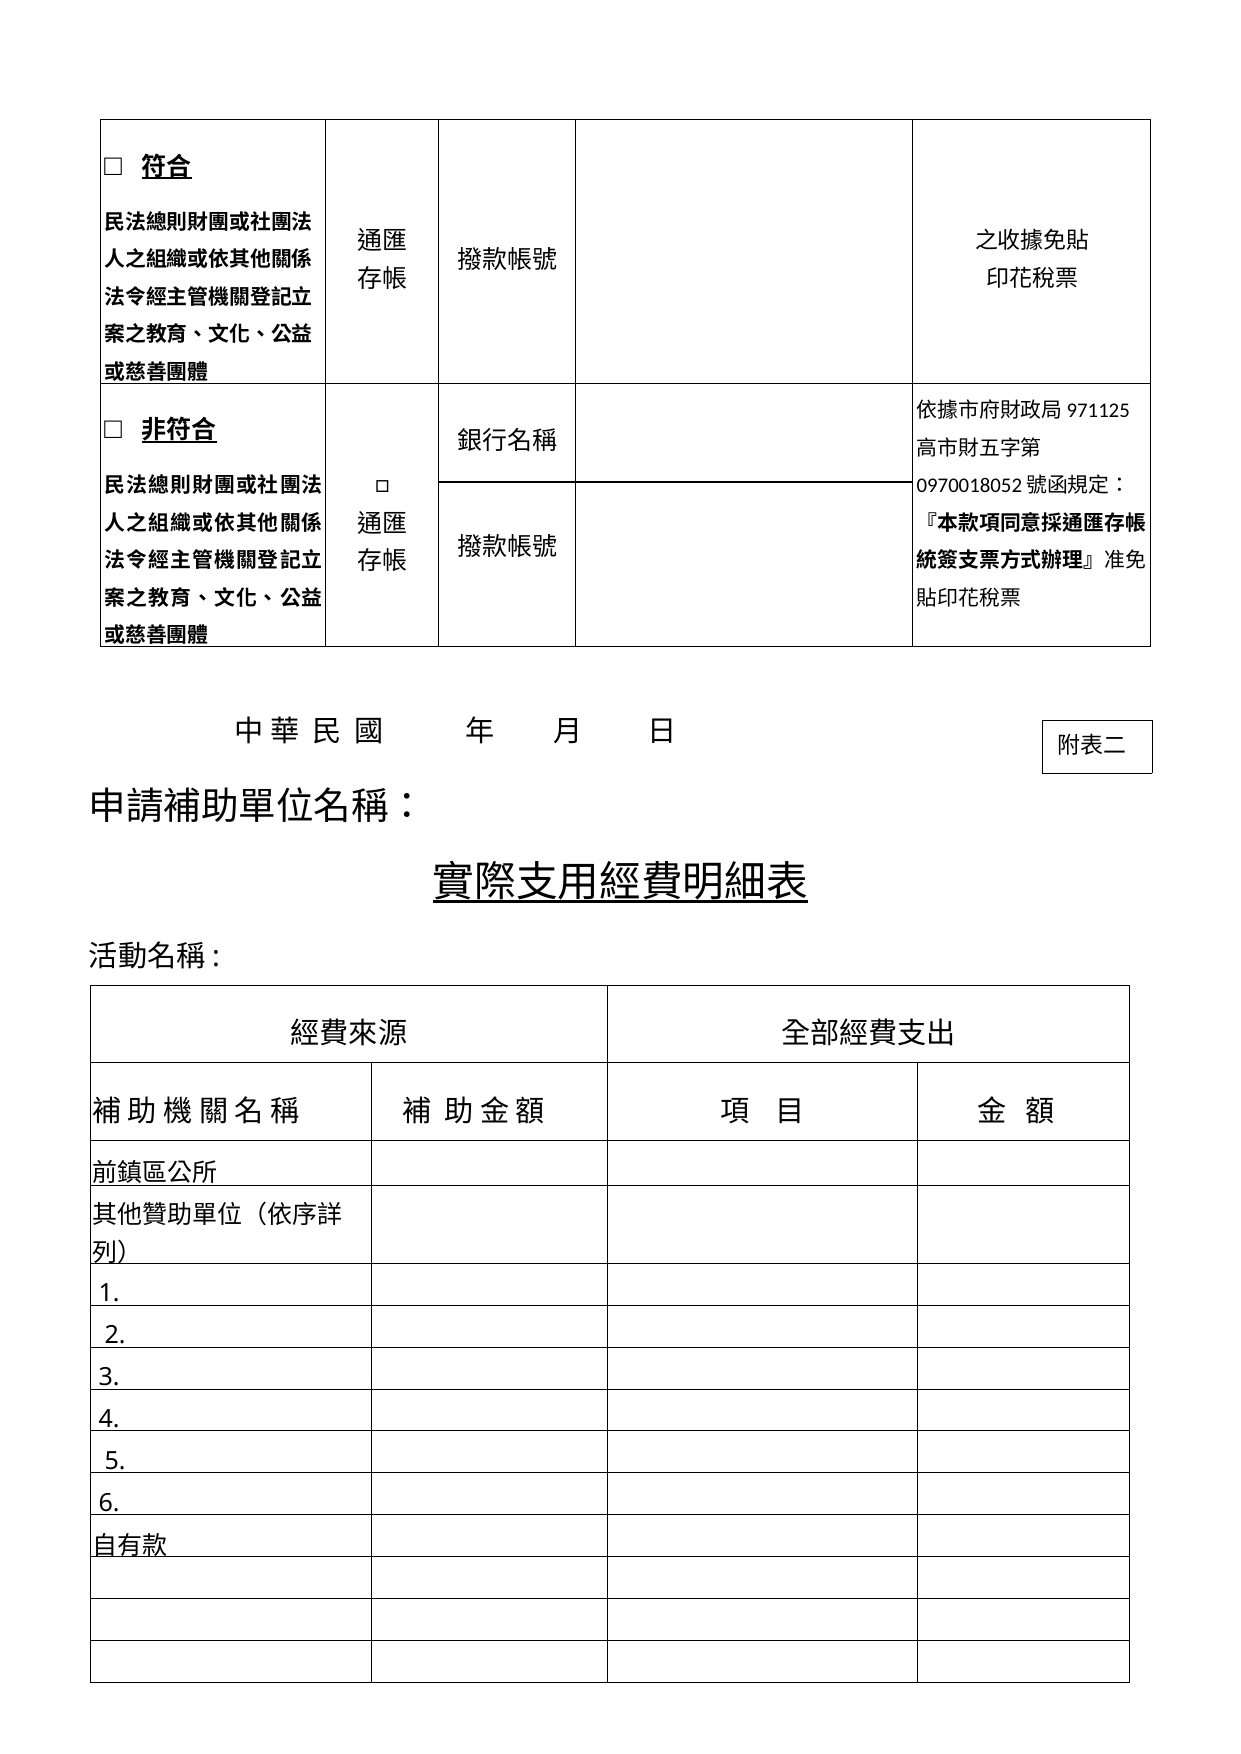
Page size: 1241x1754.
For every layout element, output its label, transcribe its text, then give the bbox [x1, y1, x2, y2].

table_cell 4. [91, 1390, 371, 1430]
table_cell [918, 1390, 1129, 1430]
table_cell 其他贊助單位（依序詳列） [91, 1186, 371, 1263]
table_cell [918, 1473, 1129, 1514]
table_header 全部經費支出 [608, 986, 1129, 1062]
table_cell [608, 1306, 917, 1347]
text 活動名稱 : [89, 910, 1152, 985]
table_cell 非符合 民法總則財團或社團法人之組織或依其他關係法令經主管機關登記立案之教育、文化、公益或慈善團體 [101, 384, 325, 646]
table_cell [608, 1431, 917, 1472]
table_cell [608, 1141, 917, 1185]
table_cell □ 通匯 存帳 [326, 384, 438, 646]
table_cell 依據市府財政局971125高市財五字第0970018052號函規定： 『本款項同意採通匯存帳統簽支票方式辦理』准免貼印花稅票 [913, 384, 1150, 646]
table_cell [608, 1186, 917, 1263]
table_cell [372, 1557, 607, 1598]
table_cell 銀行名稱 [439, 384, 575, 481]
table_cell [918, 1599, 1129, 1640]
table_cell [91, 1599, 371, 1640]
table_cell 2. [91, 1306, 371, 1347]
table_cell [372, 1473, 607, 1514]
text 申請補助單位名稱： [89, 760, 1152, 835]
table_cell [91, 1641, 371, 1682]
table_cell [608, 1473, 917, 1514]
table_cell [918, 1348, 1129, 1388]
table_cell 前鎮區公所 [91, 1141, 371, 1185]
table_cell 補 助 機 關 名 稱 [91, 1063, 371, 1140]
table_cell [576, 120, 912, 383]
table_cell [576, 384, 912, 481]
table_cell [918, 1306, 1129, 1347]
table_header 通匯 存帳 [326, 120, 438, 383]
table_cell [918, 1186, 1129, 1263]
table_cell [608, 1641, 917, 1682]
table_cell [372, 1641, 607, 1682]
table_cell 1. [91, 1264, 371, 1305]
table_cell 金 額 [918, 1063, 1129, 1140]
table_cell [372, 1390, 607, 1430]
table_cell 3. [91, 1348, 371, 1388]
table_cell [372, 1141, 607, 1185]
table_cell [372, 1264, 607, 1305]
table_cell [918, 1641, 1129, 1682]
table_cell [918, 1264, 1129, 1305]
table_cell 補 助 金 額 [372, 1063, 607, 1140]
table_cell 5. [91, 1431, 371, 1472]
table_cell [608, 1599, 917, 1640]
text 附表二 [1057, 727, 1137, 761]
table_cell [918, 1431, 1129, 1472]
table_cell 6. [91, 1473, 371, 1514]
table_cell [372, 1515, 607, 1556]
table_cell [918, 1557, 1129, 1598]
table_cell [608, 1390, 917, 1430]
table_cell 撥款帳號 [439, 483, 575, 646]
table_cell [91, 1557, 371, 1598]
table_header 符合 民法總則財團或社團法人之組織或依其他關係法令經主管機關登記立案之教育、文化、公益或慈善團體 [101, 120, 325, 383]
table_cell [576, 483, 912, 646]
table_cell [372, 1186, 607, 1263]
table_cell [608, 1348, 917, 1388]
table_cell [372, 1431, 607, 1472]
table_header 之收據免貼 印花稅票 [913, 120, 1150, 383]
table_cell [608, 1264, 917, 1305]
table_cell [372, 1599, 607, 1640]
table_cell 項 目 [608, 1063, 917, 1140]
table_cell [608, 1557, 917, 1598]
text 實際支用經費明細表 [89, 835, 1152, 910]
text 中 華 民 國 年 月 日 [89, 685, 1152, 760]
table_cell 撥款帳號 [439, 120, 575, 383]
table_cell [608, 1515, 917, 1556]
table_cell [372, 1306, 607, 1347]
table_cell [918, 1141, 1129, 1185]
table_cell [372, 1348, 607, 1388]
table_cell [918, 1515, 1129, 1556]
table_header 經費來源 [91, 986, 607, 1062]
table_cell 自有款 [91, 1515, 371, 1556]
